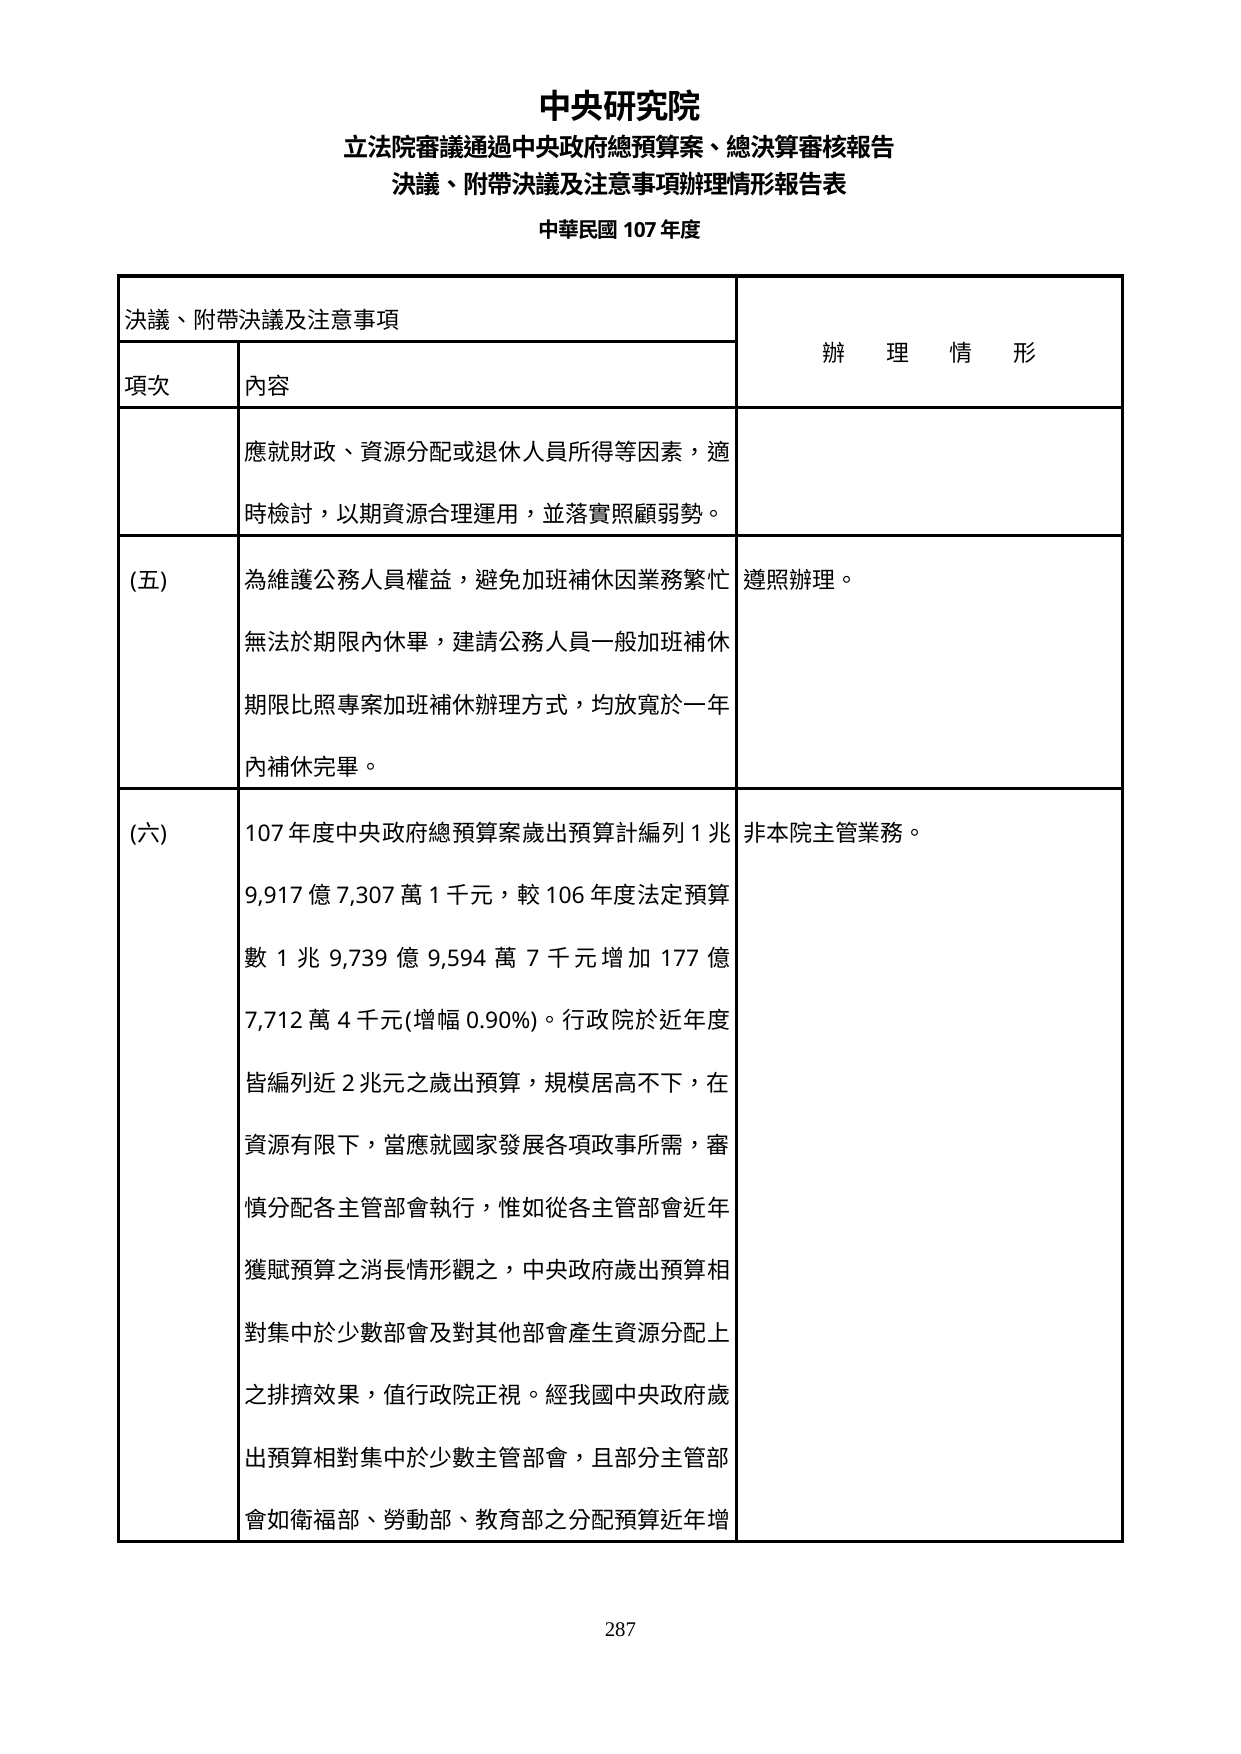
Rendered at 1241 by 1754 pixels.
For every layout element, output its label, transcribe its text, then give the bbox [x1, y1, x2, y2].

table_header 決議、附帶決議及注意事項 [120, 278, 735, 340]
table_cell (五) [120, 537, 237, 787]
table_cell 107年度中央政府總預算案歲出預算計編列1兆9,917億7,307萬1千元，較106年度法定預算數1兆9,739億9,594萬7千元增加177億7,712萬4千元(增幅0.90%)。行政院於近年度皆編列近2兆元之歲出預算，規模居高不下，在資源有限下，當應就國家發展各項政事所需，審慎分配各主管部會執行，惟如從各主管部會近年獲賦預算之消長情形觀之，中央政府歲出預算相對集中於少數部會及對其他部會產生資源分配上之排擠效果，值行政院正視。經我國中央政府歲出預算相對集中於少數主管部會，且部分主管部會如衛福部、勞動部、教育部之分配預算近年增 [240, 790, 735, 1540]
table_cell [738, 409, 1121, 534]
table_cell 應就財政、資源分配或退休人員所得等因素，適時檢討，以期資源合理運用，並落實照顧弱勢。 [240, 409, 735, 534]
table_cell [120, 409, 237, 534]
table_cell 遵照辦理。 [738, 537, 1121, 787]
table_cell (六) [120, 790, 237, 1540]
table_header 辦 理 情 形 [738, 278, 1121, 406]
table_cell 非本院主管業務。 [738, 790, 1121, 1540]
table_cell 內容 [240, 343, 735, 406]
table_cell 項次 [120, 343, 237, 406]
table_cell 為維護公務人員權益，避免加班補休因業務繁忙無法於期限內休畢，建請公務人員一般加班補休期限比照專案加班補休辦理方式，均放寬於一年內補休完畢。 [240, 537, 735, 787]
